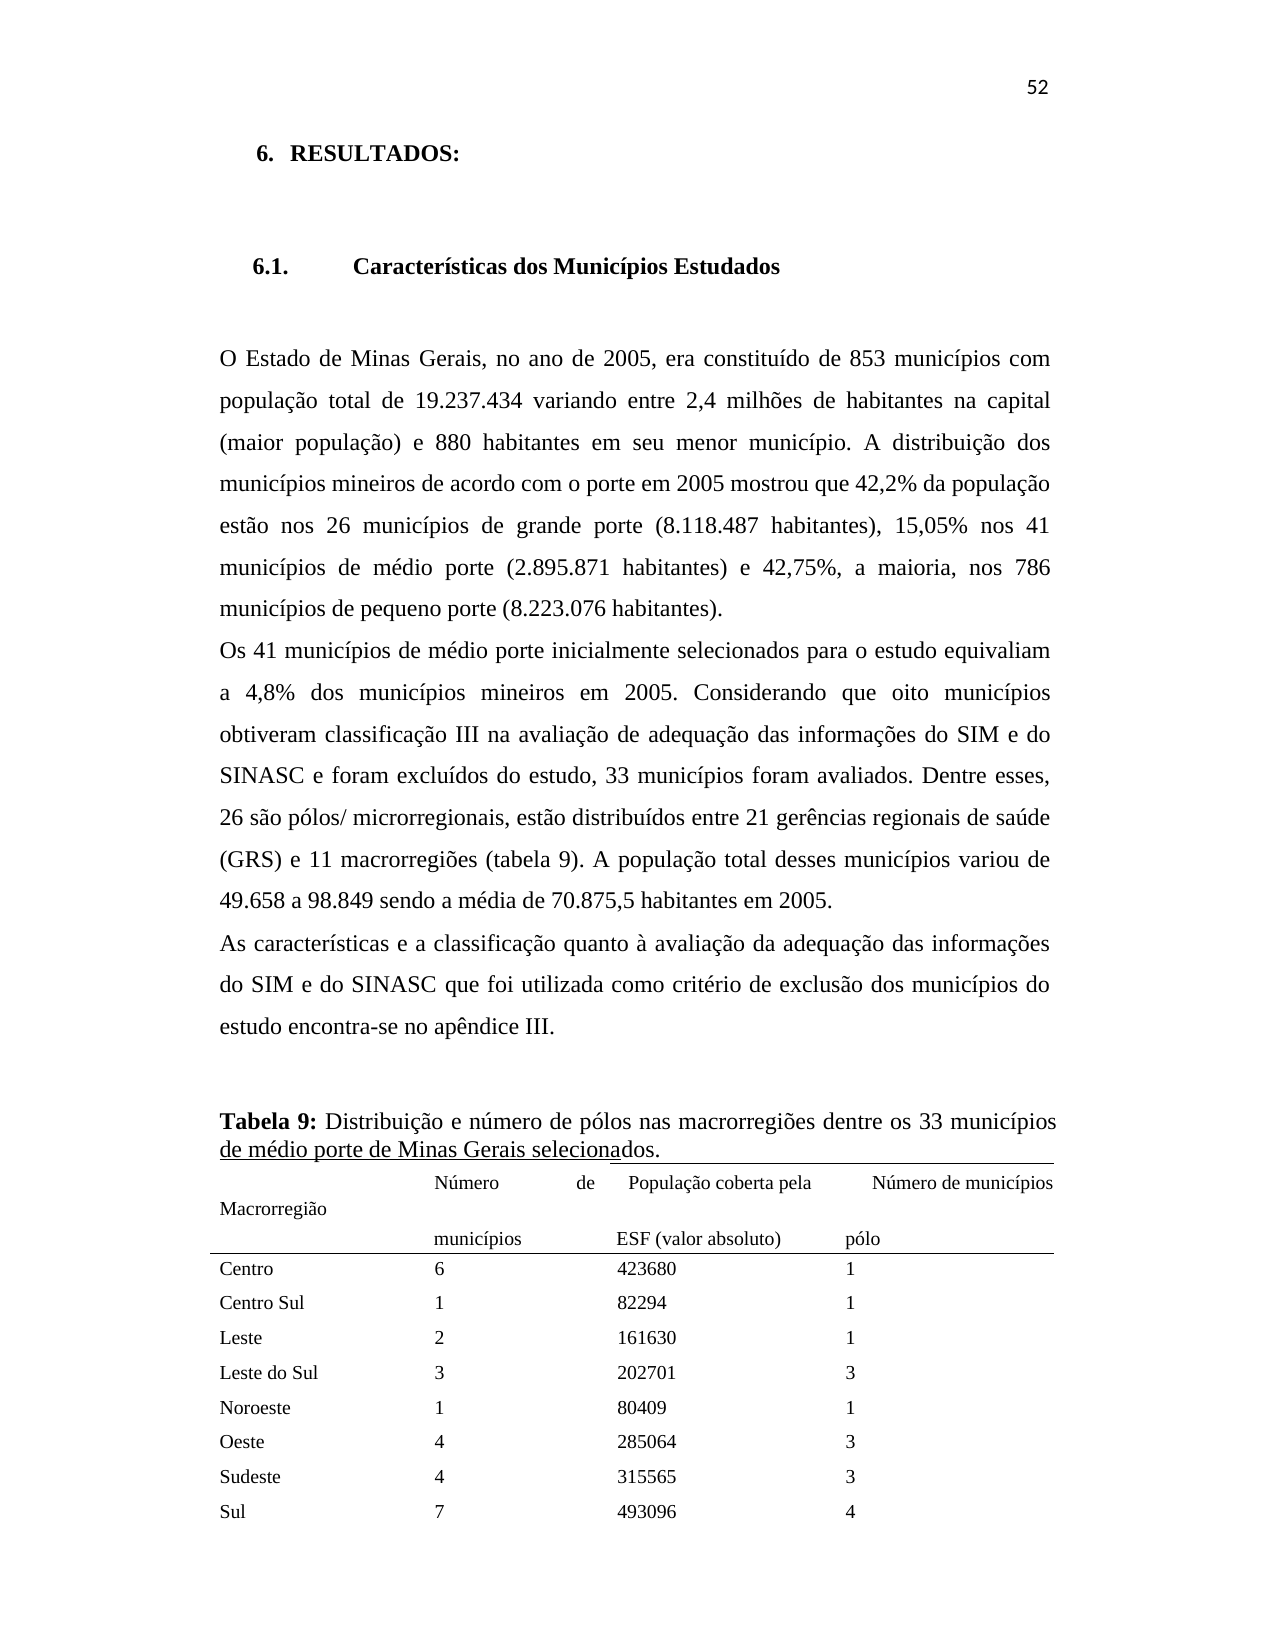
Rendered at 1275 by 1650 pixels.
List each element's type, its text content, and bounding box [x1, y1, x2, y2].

text Leste 2 161630 1 [219, 1326, 1058, 1349]
list RESULTADOS: [256, 139, 1053, 166]
text Número de População coberta pela Número de municípios [221, 1167, 1058, 1195]
text Centro Sul 1 82294 1 [219, 1291, 1058, 1314]
text municípios ESF (valor absoluto) pólo [221, 1223, 1058, 1251]
text As características e a classificação quanto à avaliação da adequação das informações do SIM e do SINASC que foi utilizada como critério de exclusão dos municípios do estudo encontra-se no apêndice III. [219, 928, 1052, 1039]
text Leste do Sul 3 202701 3 [219, 1361, 1058, 1384]
text Sul 7 493096 4 [219, 1500, 1058, 1522]
text Sudeste 4 315565 3 [219, 1465, 1058, 1488]
text Noroeste 1 80409 1 [219, 1396, 1058, 1418]
text Oeste 4 285064 3 [219, 1430, 1058, 1453]
text Macrorregião [219, 1197, 1053, 1219]
text Tabela 9: Distribuição e número de pólos nas macrorregiões dentre os 33 municípios de médio porte de Minas Gerais selecionados. [219, 1108, 1058, 1162]
text 6.1. Características dos Municípios Estudados [221, 252, 1058, 280]
text Centro 6 423680 1 [219, 1257, 1058, 1280]
text O Estado de Minas Gerais, no ano de 2005, era constituído de 853 municípios com população total de 19.237.434 variando entre 2,4 milhões de habitantes na capital (maior população) e 880 habitantes em seu menor município. A distribuição dos municípios mineiros de acordo com o porte em 2005 mostrou que 42,2% da população estão nos 26 municípios de grande porte (8.118.487 habitantes), 15,05% nos 41 municípios de médio porte (2.895.871 habitantes) e 42,75%, a maioria, nos 786 municípios de pequeno porte (8.223.076 habitantes). [219, 344, 1052, 622]
text Os 41 municípios de médio porte inicialmente selecionados para o estudo equivaliam a 4,8% dos municípios mineiros em 2005. Considerando que oito municípios obtiveram classificação III na avaliação de adequação das informações do SIM e do SINASC e foram excluídos do estudo, 33 municípios foram avaliados. Dentre esses, 26 são pólos/ microrregionais, estão distribuídos entre 21 gerências regionais de saúde (GRS) e 11 macrorregiões (tabela 9). A população total desses municípios variou de 49.658 a 98.849 sendo a média de 70.875,5 habitantes em 2005. [219, 636, 1052, 914]
